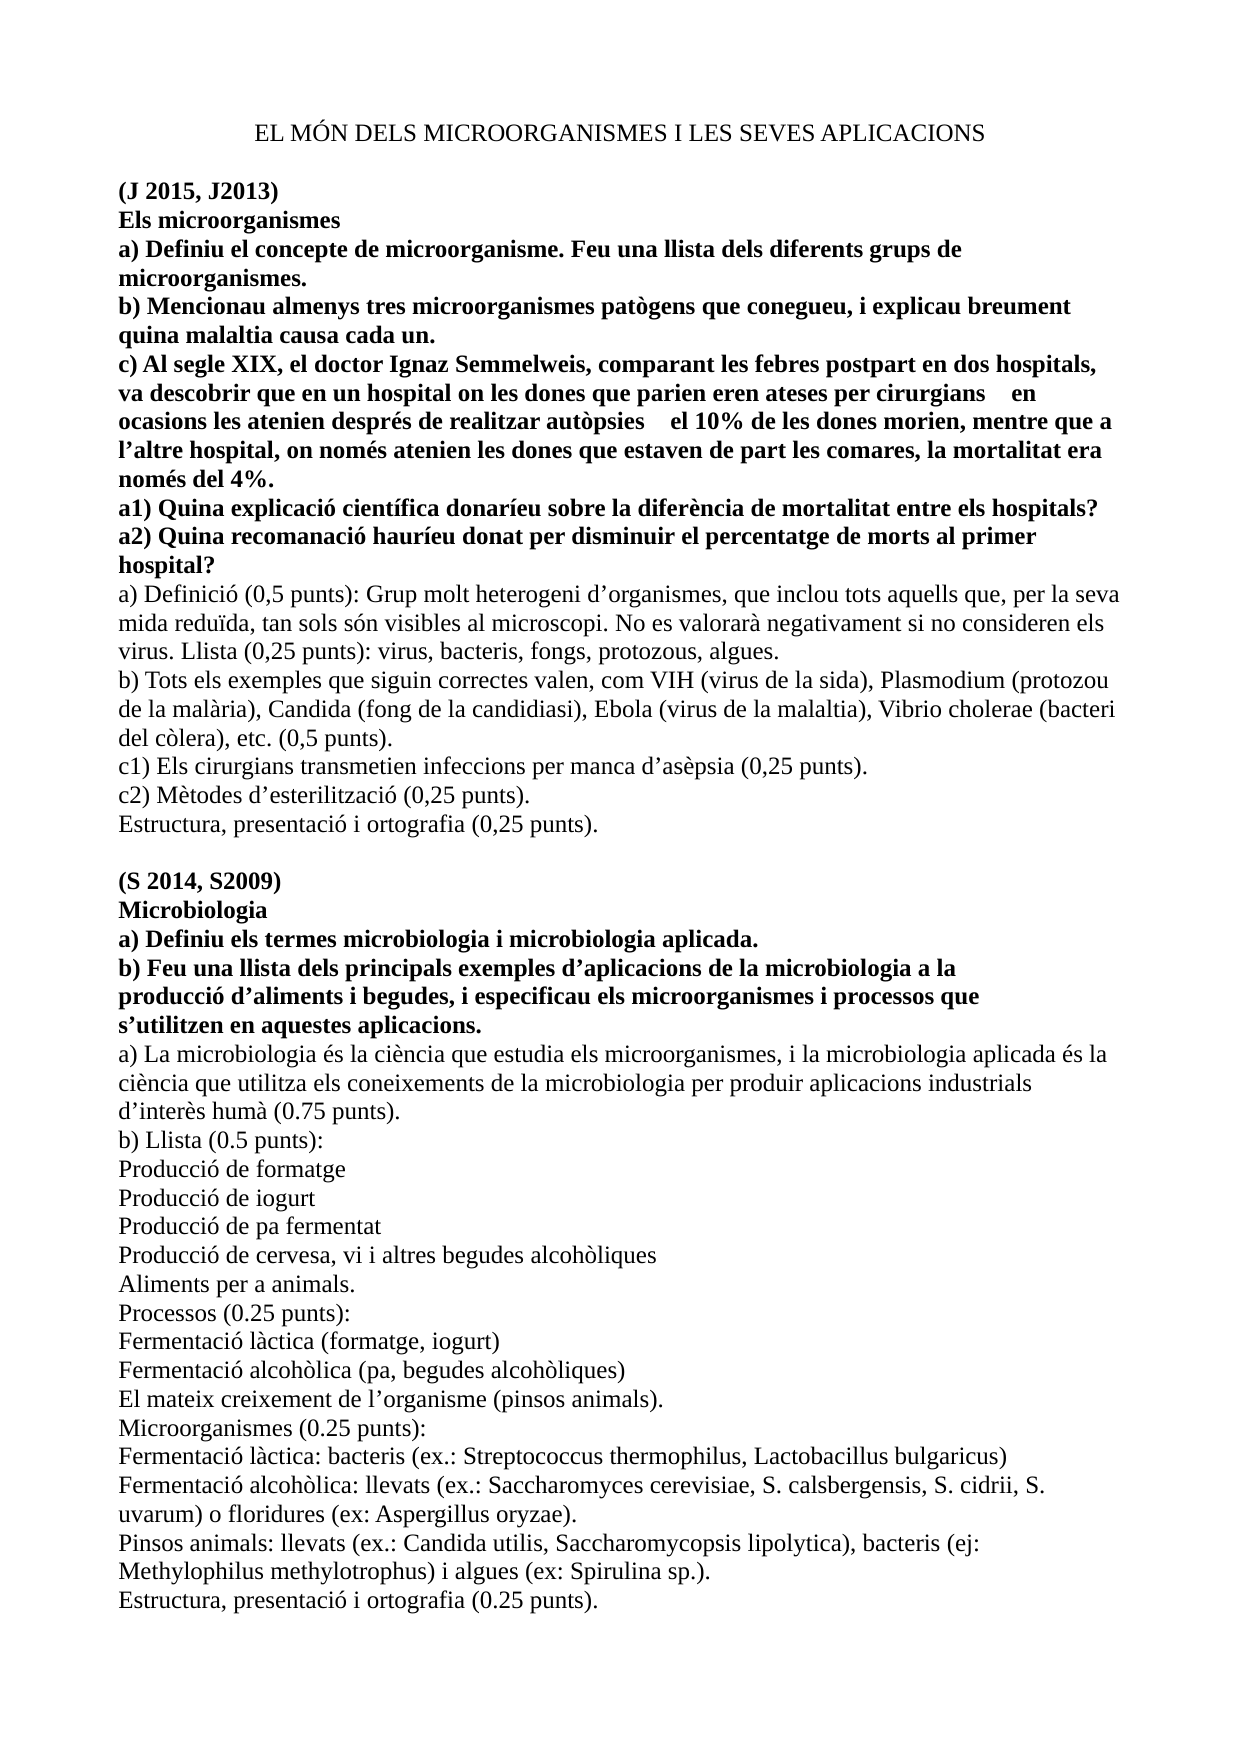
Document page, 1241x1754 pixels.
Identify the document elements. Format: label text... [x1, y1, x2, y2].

text Producció de iogurt [118, 1183, 1122, 1211]
text Fermentació alcohòlica: llevats (ex.: Saccharomyces cerevisiae, S. calsbergensis, S. cidrii, S. uvarum) o floridures (ex: Aspergillus oryzae). [118, 1470, 1122, 1528]
text hospital? [118, 550, 1122, 579]
text Processos (0.25 punts): [118, 1298, 1122, 1326]
text El mateix creixement de l’organisme (pinsos animals). [118, 1384, 1122, 1413]
text a) Definiu els termes microbiologia i microbiologia aplicada. [118, 924, 1122, 953]
text b) Llista (0.5 punts): [118, 1125, 1122, 1154]
text Els microorganismes [118, 205, 1122, 234]
text Producció de pa fermentat [118, 1211, 1122, 1240]
text b) Mencionau almenys tres microorganismes patògens que conegueu, i explicau breument quina malaltia causa cada un. [118, 291, 1122, 349]
text Fermentació làctica (formatge, iogurt) [118, 1326, 1122, 1355]
text b) Feu una llista dels principals exemples d’aplicacions de la microbiologia a la [118, 953, 1122, 981]
text a) Definiu el concepte de microorganisme. Feu una llista dels diferents grups de microorganismes. [118, 234, 1122, 291]
text a1) Quina explicació científica donaríeu sobre la diferència de mortalitat entre els hospitals? [118, 493, 1122, 521]
text Producció de cervesa, vi i altres begudes alcohòliques [118, 1240, 1122, 1269]
text Aliments per a animals. [118, 1269, 1122, 1298]
text (J 2015, J2013) [118, 176, 1122, 205]
text c) Al segle XIX, el doctor Ignaz Semmelweis, comparant les febres postpart en dos hospitals, va descobrir que en un hospital on les dones que parien eren ateses per cirurgians en ocasions les atenien després de realitzar autòpsies el 10% de les dones morien, mentre que a l’altre hospital, on només atenien les dones que estaven de part les comares, la mortalitat era només del 4%. [118, 349, 1122, 493]
text Estructura, presentació i ortografia (0,25 punts). [118, 809, 1122, 838]
text b) Tots els exemples que siguin correctes valen, com VIH (virus de la sida), Plasmodium (protozou de la malària), Candida (fong de la candidiasi), Ebola (virus de la malaltia), Vibrio cholerae (bacteri del còlera), etc. (0,5 punts). [118, 665, 1122, 751]
text Pinsos animals: llevats (ex.: Candida utilis, Saccharomycopsis lipolytica), bacteris (ej: Methylophilus methylotrophus) i algues (ex: Spirulina sp.). [118, 1528, 1122, 1585]
text Fermentació alcohòlica (pa, begudes alcohòliques) [118, 1355, 1122, 1384]
text Estructura, presentació i ortografia (0.25 punts). [118, 1585, 1122, 1614]
text Fermentació làctica: bacteris (ex.: Streptococcus thermophilus, Lactobacillus bulgaricus) [118, 1441, 1122, 1470]
text Producció de formatge [118, 1154, 1122, 1183]
text producció d’aliments i begudes, i especificau els microorganismes i processos que [118, 981, 1122, 1010]
text Microbiologia [118, 895, 1122, 924]
text s’utilitzen en aquestes aplicacions. [118, 1010, 1122, 1039]
text (S 2014, S2009) [118, 866, 1122, 895]
text c2) Mètodes d’esterilització (0,25 punts). [118, 780, 1122, 809]
text a) La microbiologia és la ciència que estudia els microorganismes, i la microbiologia aplicada és la ciència que utilitza els coneixements de la microbiologia per produir aplicacions industrials d’interès humà (0.75 punts). [118, 1039, 1122, 1125]
text a2) Quina recomanació hauríeu donat per disminuir el percentatge de morts al primer [118, 521, 1122, 550]
text c1) Els cirurgians transmetien infeccions per manca d’asèpsia (0,25 punts). [118, 751, 1122, 780]
text Microorganismes (0.25 punts): [118, 1413, 1122, 1441]
text a) Definició (0,5 punts): Grup molt heterogeni d’organismes, que inclou tots aquells que, per la seva mida reduïda, tan sols són visibles al microscopi. No es valorarà negativament si no consideren els virus. Llista (0,25 punts): virus, bacteris, fongs, protozous, algues. [118, 579, 1122, 665]
